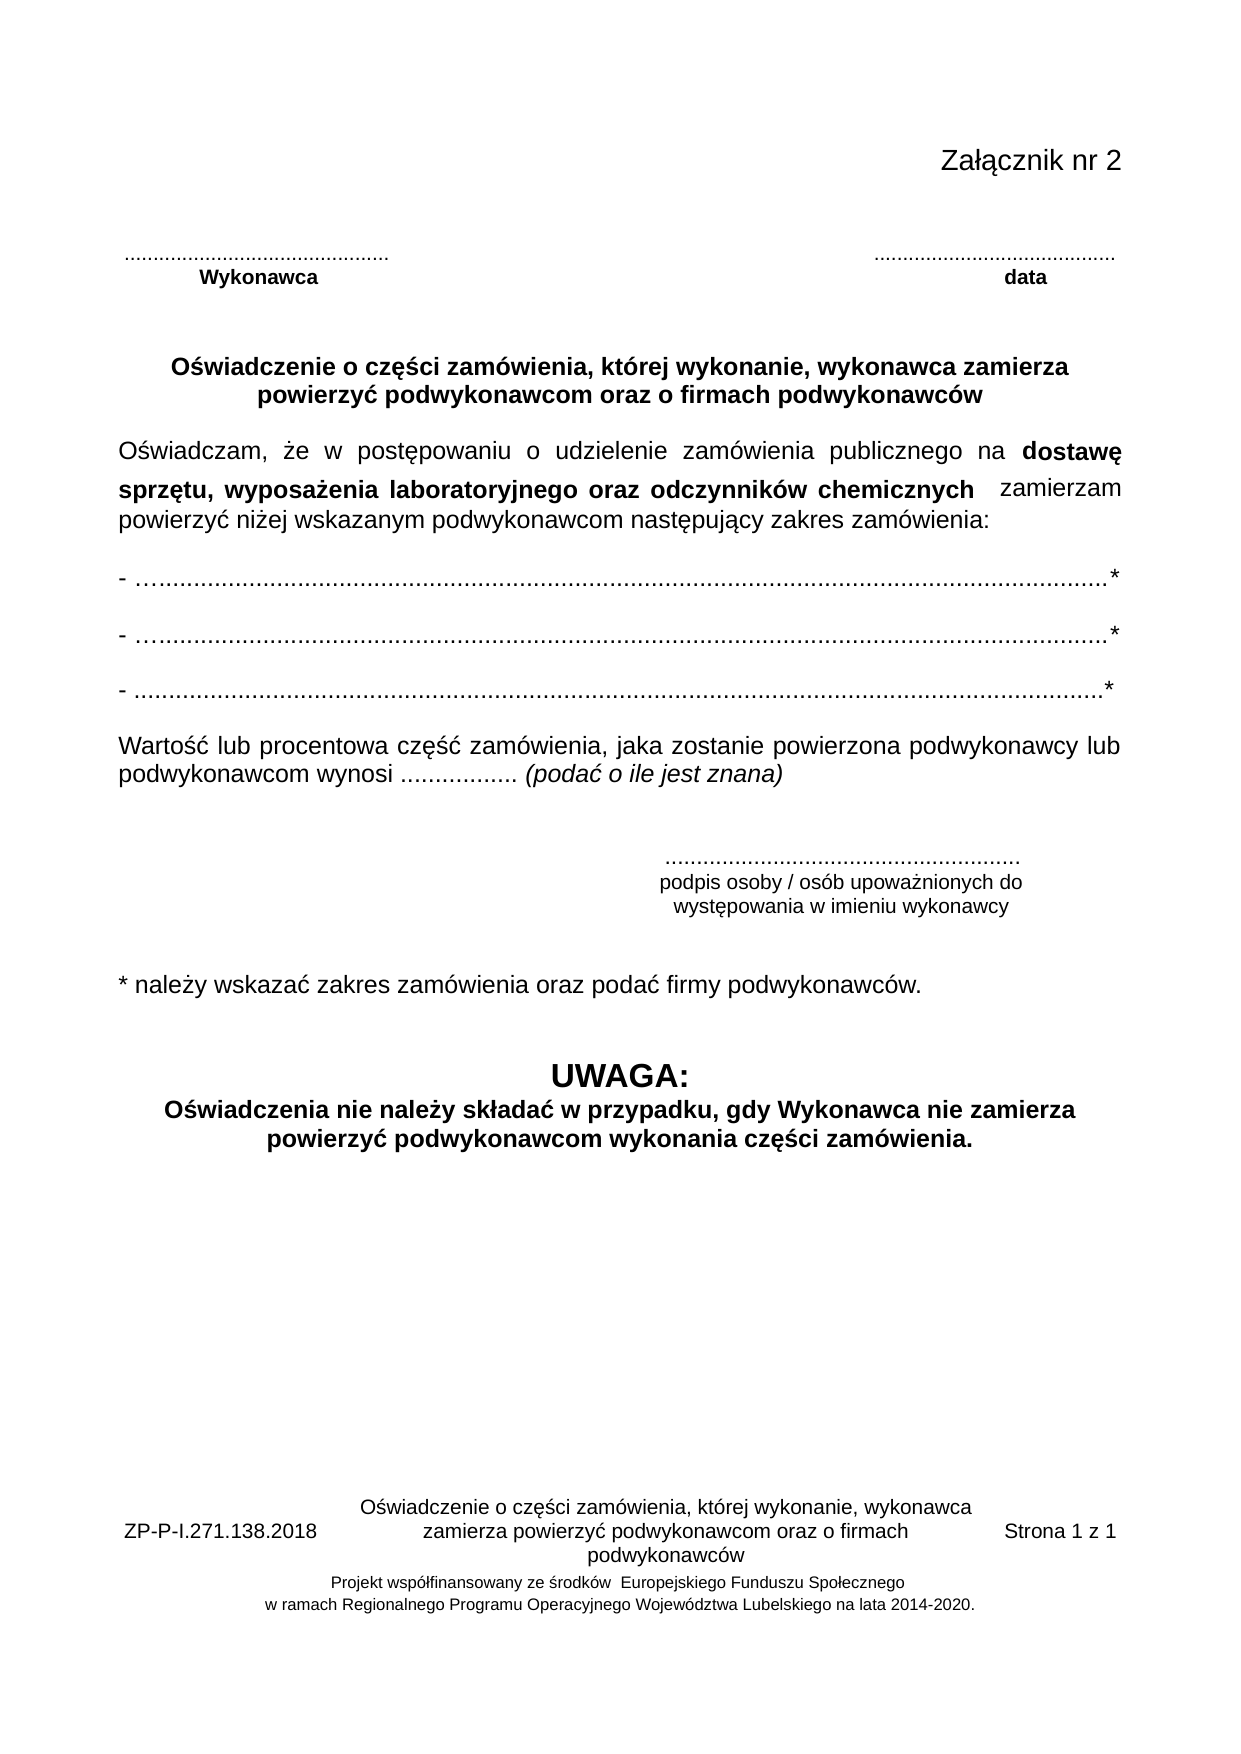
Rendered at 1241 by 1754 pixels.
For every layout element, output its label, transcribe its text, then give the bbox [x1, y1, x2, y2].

text Oświadczam, że w postępowaniu o udzielenie zamówienia publicznego na dostawę sprzętu, wyposażenia laboratoryjnego oraz odczynników chemicznych zamierzam powierzyć niżej wskazanym podwykonawcom następujący zakres zamówienia: [118, 436, 1122, 534]
text - ............................................................................................................................................* [118, 676, 1122, 704]
text - ….........................................................................................................................................* [118, 620, 1122, 649]
text Oświadczenia nie należy składać w przypadku, gdy Wykonawca nie zamierza powierzyć podwykonawcom wykonania części zamówienia. [118, 1095, 1122, 1152]
text Wartość lub procentowa część zamówienia, jaka zostanie powierzona podwykonawcy lub podwykonawcom wynosi ................. (podać o ile jest znana) [118, 731, 1122, 788]
text * należy wskazać zakres zamówienia oraz podać firmy podwykonawców. [118, 970, 1122, 999]
text Oświadczenie o części zamówienia, której wykonanie, wykonawca zamierza powierzyć podwykonawcom oraz o firmach podwykonawców [118, 352, 1122, 409]
text UWAGA: [118, 1056, 1122, 1095]
table_header .......................................... data [620, 235, 1122, 294]
text - ….........................................................................................................................................* [118, 563, 1122, 592]
text ........................................................ [563, 843, 1122, 869]
text podpis osoby / osób upoważnionych do występowania w imieniu wykonawcy [560, 869, 1122, 917]
table_header .............................................. Wykonawca [118, 235, 620, 294]
